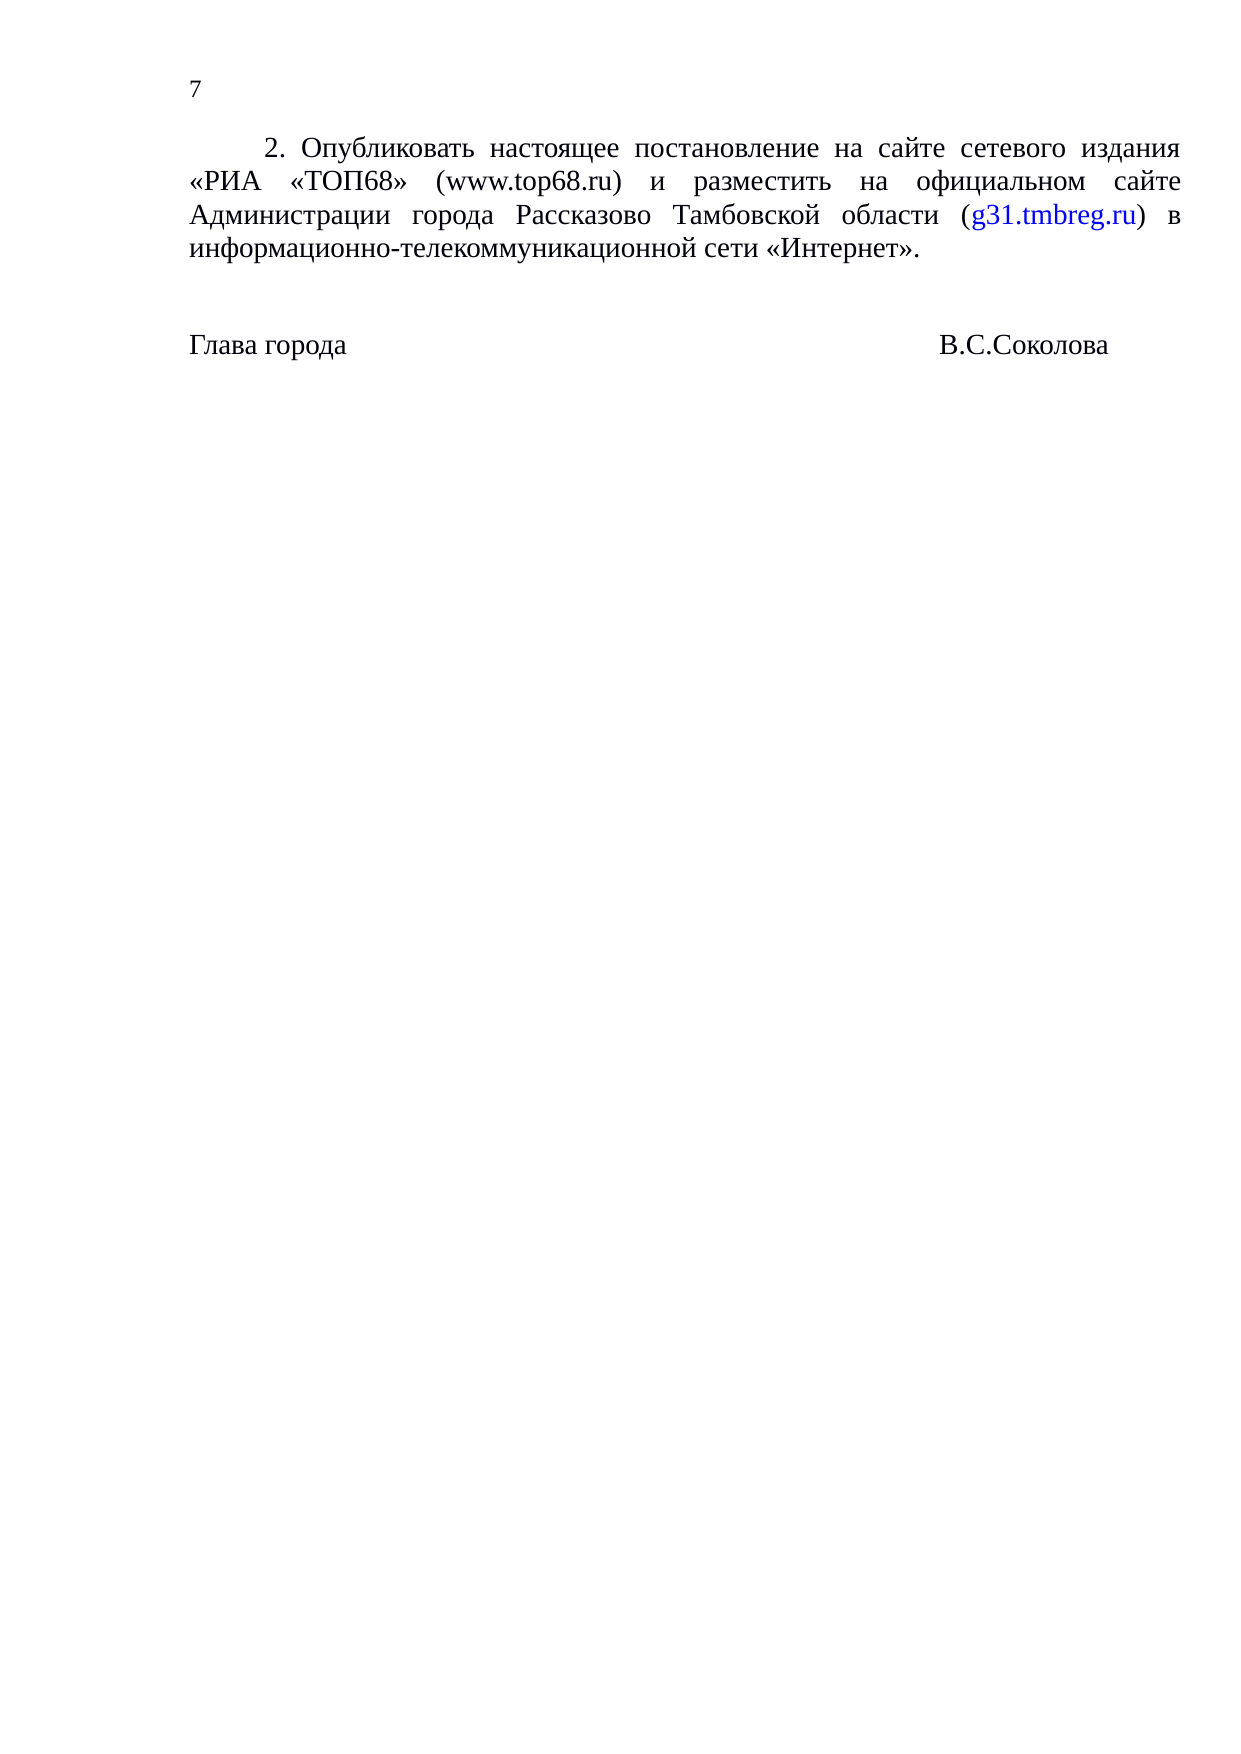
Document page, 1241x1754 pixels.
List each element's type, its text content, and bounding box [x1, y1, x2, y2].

text 2. Опубликовать настоящее постановление на сайте сетевого издания «РИА «ТОП68» (www.top68.ru) и разместить на официальном сайте Администрации города Рассказово Тамбовской области (g31.tmbreg.ru) в информационно-телекоммуникационной сети «Интернет». [189, 130, 1181, 264]
text Глава города В.С.Соколова [189, 331, 1181, 390]
